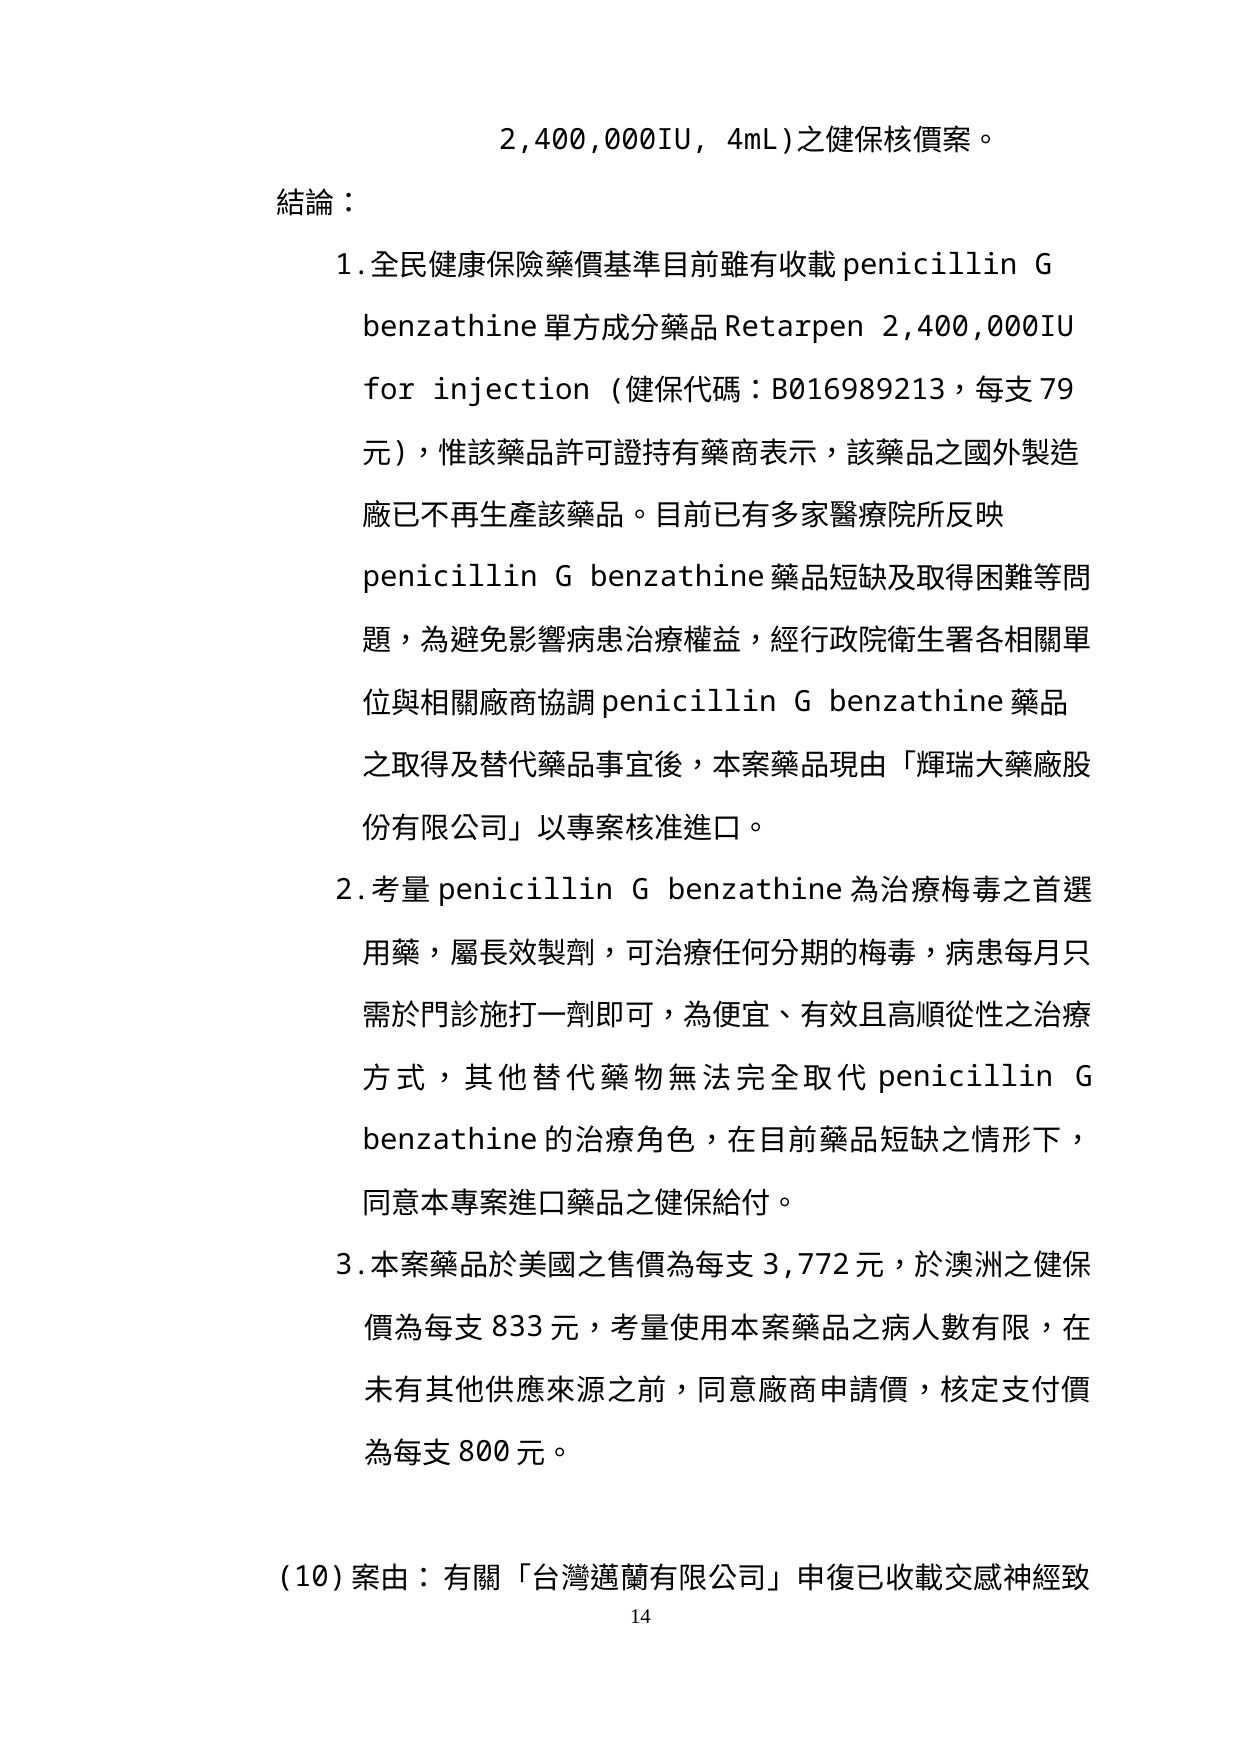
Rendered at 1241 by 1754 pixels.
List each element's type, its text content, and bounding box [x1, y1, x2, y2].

list 案由： 有關「台灣邁蘭有限公司」申復已收載交感神經致 [276, 1534, 1093, 1596]
text 1.全民健康保險藥價基準目前雖有收載penicillin G benzathine單方成分藥品Retarpen 2,400,000IU for injection (健保代碼：B016989213，每支79元)，惟該藥品許可證持有藥商表示，該藥品之國外製造廠已不再生產該藥品。目前已有多家醫療院所反映penicillin G benzathine藥品短缺及取得困難等問題，為避免影響病患治療權益，經行政院衛生署各相關單位與相關廠商協調penicillin G benzathine藥品之取得及替代藥品事宜後，本案藥品現由「輝瑞大藥廠股份有限公司」以專案核准進口。 [335, 221, 1093, 846]
text 結論： [276, 159, 1093, 221]
text 3.本案藥品於美國之售價為每支3,772元，於澳洲之健保價為每支833元，考量使用本案藥品之病人數有限，在未有其他供應來源之前，同意廠商申請價，核定支付價為每支800元。 [335, 1221, 1093, 1471]
text 2.考量penicillin G benzathine為治療梅毒之首選用藥，屬長效製劑，可治療任何分期的梅毒，病患每月只需於門診施打一劑即可，為便宜、有效且高順從性之治療方式，其他替代藥物無法完全取代penicillin G benzathine的治療角色，在目前藥品短缺之情形下，同意本專案進口藥品之健保給付。 [335, 846, 1093, 1221]
list 案由： 有關「輝瑞大藥廠股份有限公司」申請已收載成分、劑型藥品Bicillin L-A disposable syringe (penicillin G benzathine 2,400,000IU, 4mL)之健保核價案。 [276, 96, 1093, 159]
